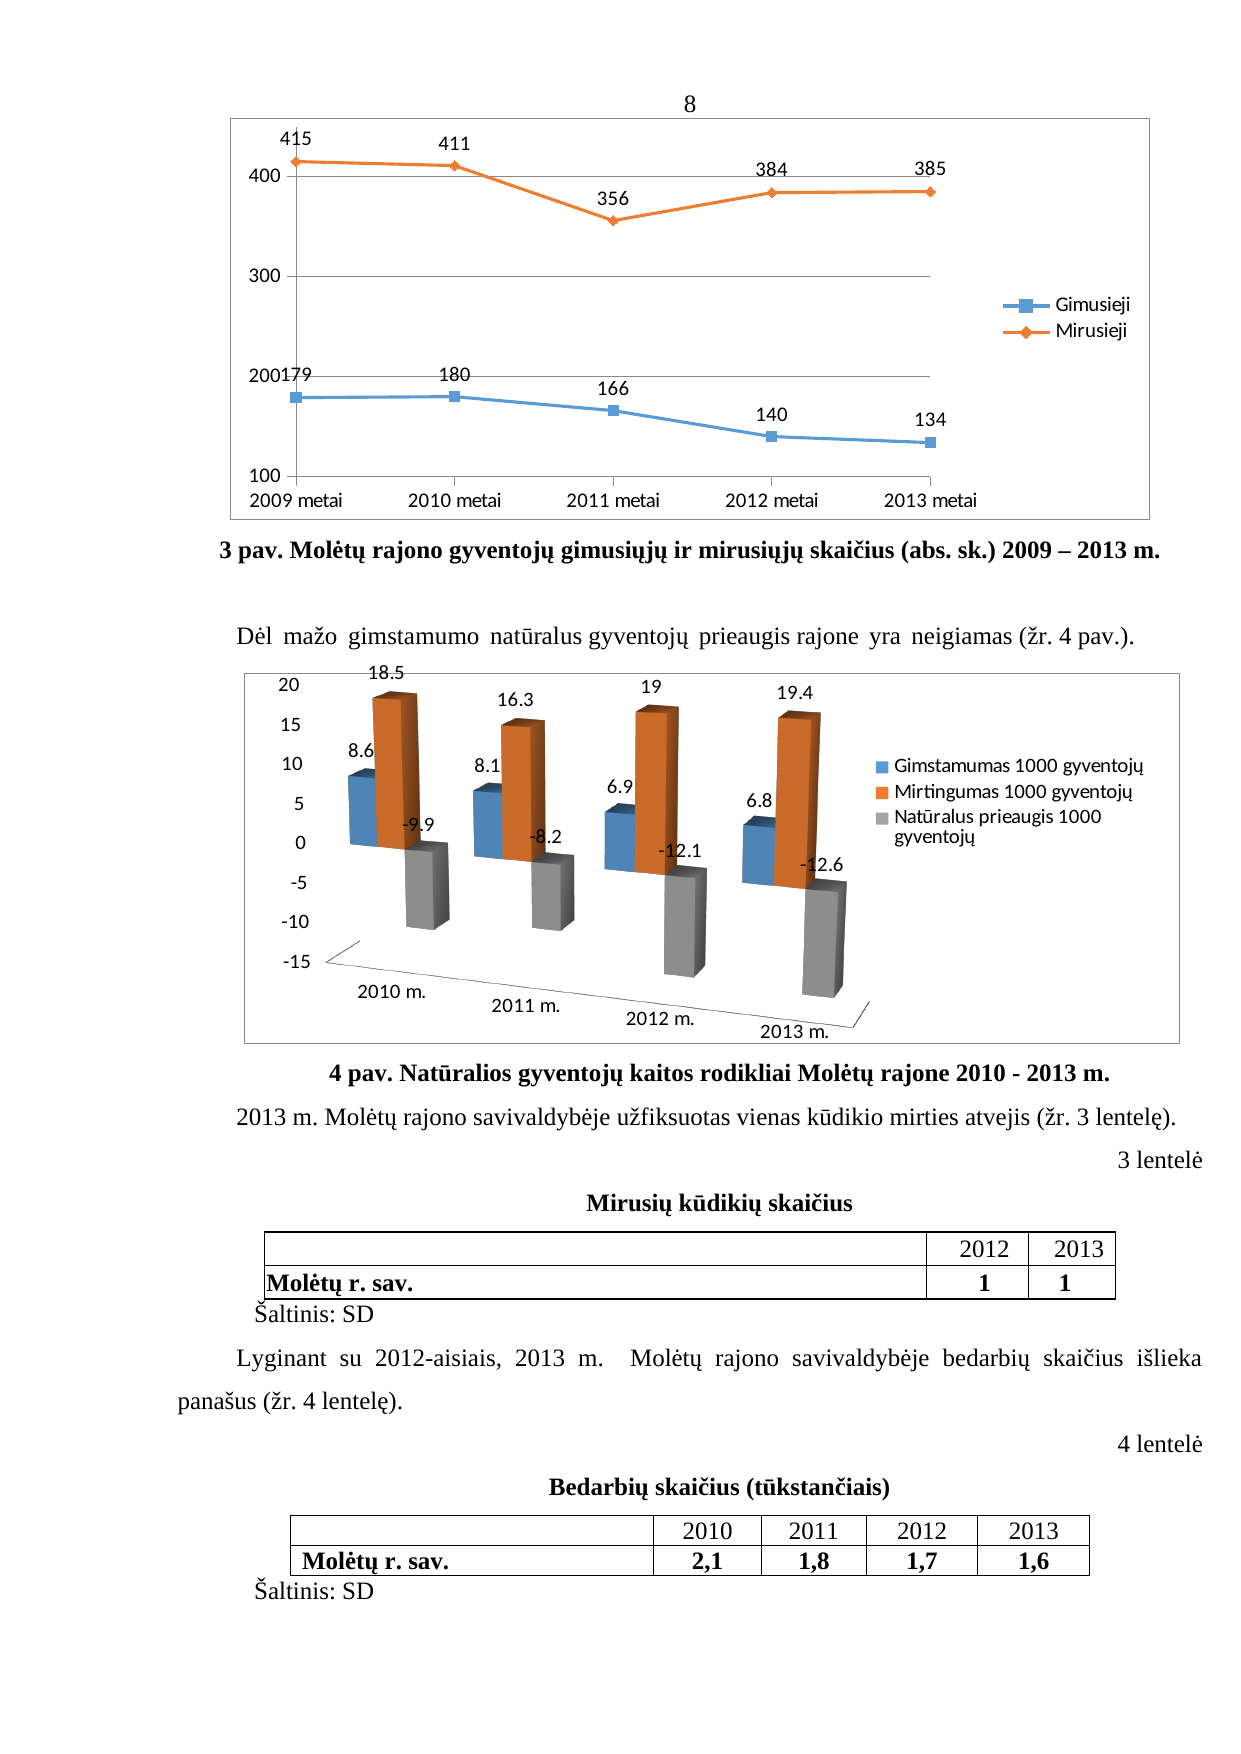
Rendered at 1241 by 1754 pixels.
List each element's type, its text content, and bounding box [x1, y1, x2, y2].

table_header [265, 1233, 926, 1264]
text 4 lentelė [177, 1429, 1203, 1458]
table_header 2013 [978, 1516, 1089, 1545]
table_header 2012 [927, 1233, 1028, 1264]
table_header 2011 [762, 1516, 866, 1545]
table_cell 1 [927, 1266, 1028, 1298]
table_cell 1 [1029, 1266, 1115, 1298]
text 3 pav. Molėtų rajono gyventojų gimusiųjų ir mirusiųjų skaičius (abs. sk.) 2009 – 2013 m. [177, 535, 1203, 563]
table_cell Molėtų r. sav. [265, 1266, 926, 1298]
text Šaltinis: SD [177, 1299, 1203, 1328]
table_header 2013 [1029, 1233, 1115, 1264]
text Dėl mažo gimstamumo natūralus gyventojų prieaugis rajone yra neigiamas (žr. 4 pav.). [177, 621, 1203, 650]
text Mirusių kūdikių skaičius [177, 1188, 1203, 1217]
text Lyginant su 2012-aisiais, 2013 m. Molėtų rajono savivaldybėje bedarbių skaičius išlieka panašus (žr. 4 lentelę). [177, 1343, 1203, 1414]
table_header 2010 [654, 1516, 761, 1545]
text 3 lentelė [177, 1145, 1203, 1173]
table_header 2012 [867, 1516, 977, 1545]
table_cell 1,6 [978, 1546, 1089, 1575]
table_header [291, 1516, 653, 1545]
table_cell Molėtų r. sav. [291, 1546, 653, 1575]
table_cell 2,1 [654, 1546, 761, 1575]
text Bedarbių skaičius (tūkstančiais) [177, 1472, 1203, 1501]
table_cell 1,8 [762, 1546, 866, 1575]
text 2013 m. Molėtų rajono savivaldybėje užfiksuotas vienas kūdikio mirties atvejis (žr. 3 lentelę). [177, 1102, 1203, 1130]
text Šaltinis: SD [177, 1576, 1203, 1604]
table_cell 1,7 [867, 1546, 977, 1575]
text 4 pav. Natūralios gyventojų kaitos rodikliai Molėtų rajone 2010 - 2013 m. [177, 1058, 1203, 1087]
